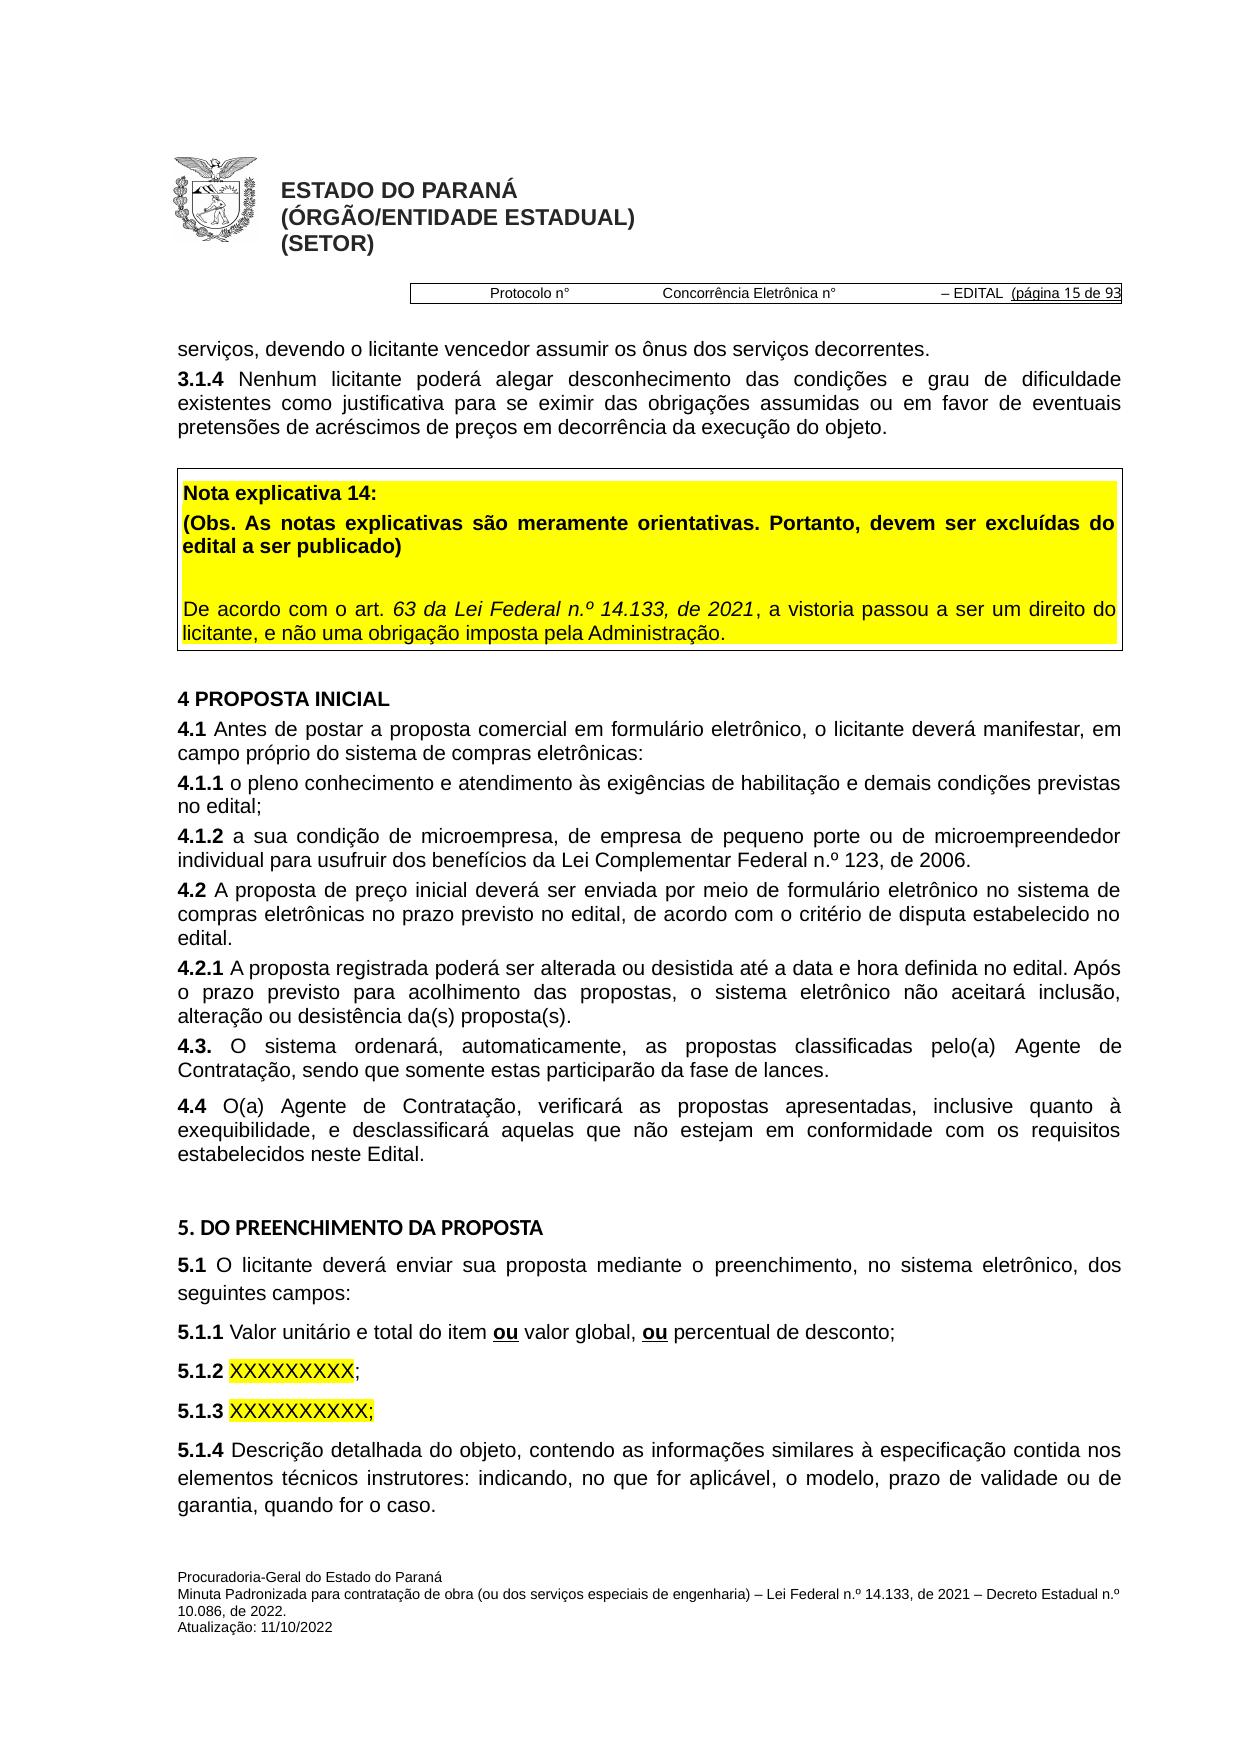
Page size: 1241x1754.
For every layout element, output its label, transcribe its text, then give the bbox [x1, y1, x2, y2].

text 4.1.1 o pleno conhecimento e atendimento às exigências de habilitação e demais condições previstas no edital; [177, 770, 1122, 818]
text 5.1.4 Descrição detalhada do objeto, contendo as informações similares à especificação contida nos elementos técnicos instrutores: indicando, no que for aplicável, o modelo, prazo de validade ou de garantia, quando for o caso. [177, 1438, 1122, 1517]
text 4.1.2 a sua condição de microempresa, de empresa de pequeno porte ou de microempreendedor individual para usufruir dos benefícios da Lei Complementar Federal n.º 123, de 2006. [177, 824, 1122, 872]
text 4.3. O sistema ordenará, automaticamente, as propostas classificadas pelo(a) Agente de Contratação, sendo que somente estas participarão da fase de lances. [177, 1034, 1122, 1082]
picture [172, 156, 259, 243]
text 5.1.2 XXXXXXXXX; [177, 1359, 1122, 1383]
text 4.2.1 A proposta registrada poderá ser alterada ou desistida até a data e hora definida no edital. Após o prazo previsto para acolhimento das propostas, o sistema eletrônico não aceitará inclusão, alteração ou desistência da(s) proposta(s). [177, 956, 1122, 1028]
text 3.1.4 Nenhum licitante poderá alegar desconhecimento das condições e grau de dificuldade existentes como justificativa para se eximir das obrigações assumidas ou em favor de eventuais pretensões de acréscimos de preços em decorrência da execução do objeto. [177, 367, 1122, 438]
text 4.2 A proposta de preço inicial deverá ser enviada por meio de formulário eletrônico no sistema de compras eletrônicas no prazo previsto no edital, de acordo com o critério de disputa estabelecido no edital. [177, 878, 1122, 950]
table_header Nota explicativa 14: (Obs. As notas explicativas são meramente orientativas. Portanto, devem ser excluídas do edital a ser publicado) De acordo com o art. 63 da Lei Federal n.º 14.133, de 2021, a vistoria passou a ser um direito do licitante, e não uma obrigação imposta pela Administração. [178, 469, 1122, 650]
text 5.1.3 XXXXXXXXXX; [177, 1398, 1122, 1422]
text 5. DO PREENCHIMENTO DA PROPOSTA [177, 1213, 1122, 1241]
text 4.4 O(a) Agente de Contratação, verificará as propostas apresentadas, inclusive quanto à exequibilidade, e desclassificará aquelas que não estejam em conformidade com os requisitos estabelecidos neste Edital. [177, 1093, 1122, 1165]
text 5.1 O licitante deverá enviar sua proposta mediante o preenchimento, no sistema eletrônico, dos seguintes campos: [177, 1253, 1122, 1304]
text 4.1 Antes de postar a proposta comercial em formulário eletrônico, o licitante deverá manifestar, em campo próprio do sistema de compras eletrônicas: [177, 716, 1122, 764]
text 5.1.1 Valor unitário e total do item ou valor global, ou percentual de desconto; [177, 1320, 1122, 1344]
text serviços, devendo o licitante vencedor assumir os ônus dos serviços decorrentes. [177, 337, 1122, 361]
text 4 PROPOSTA INICIAL [177, 687, 1122, 711]
